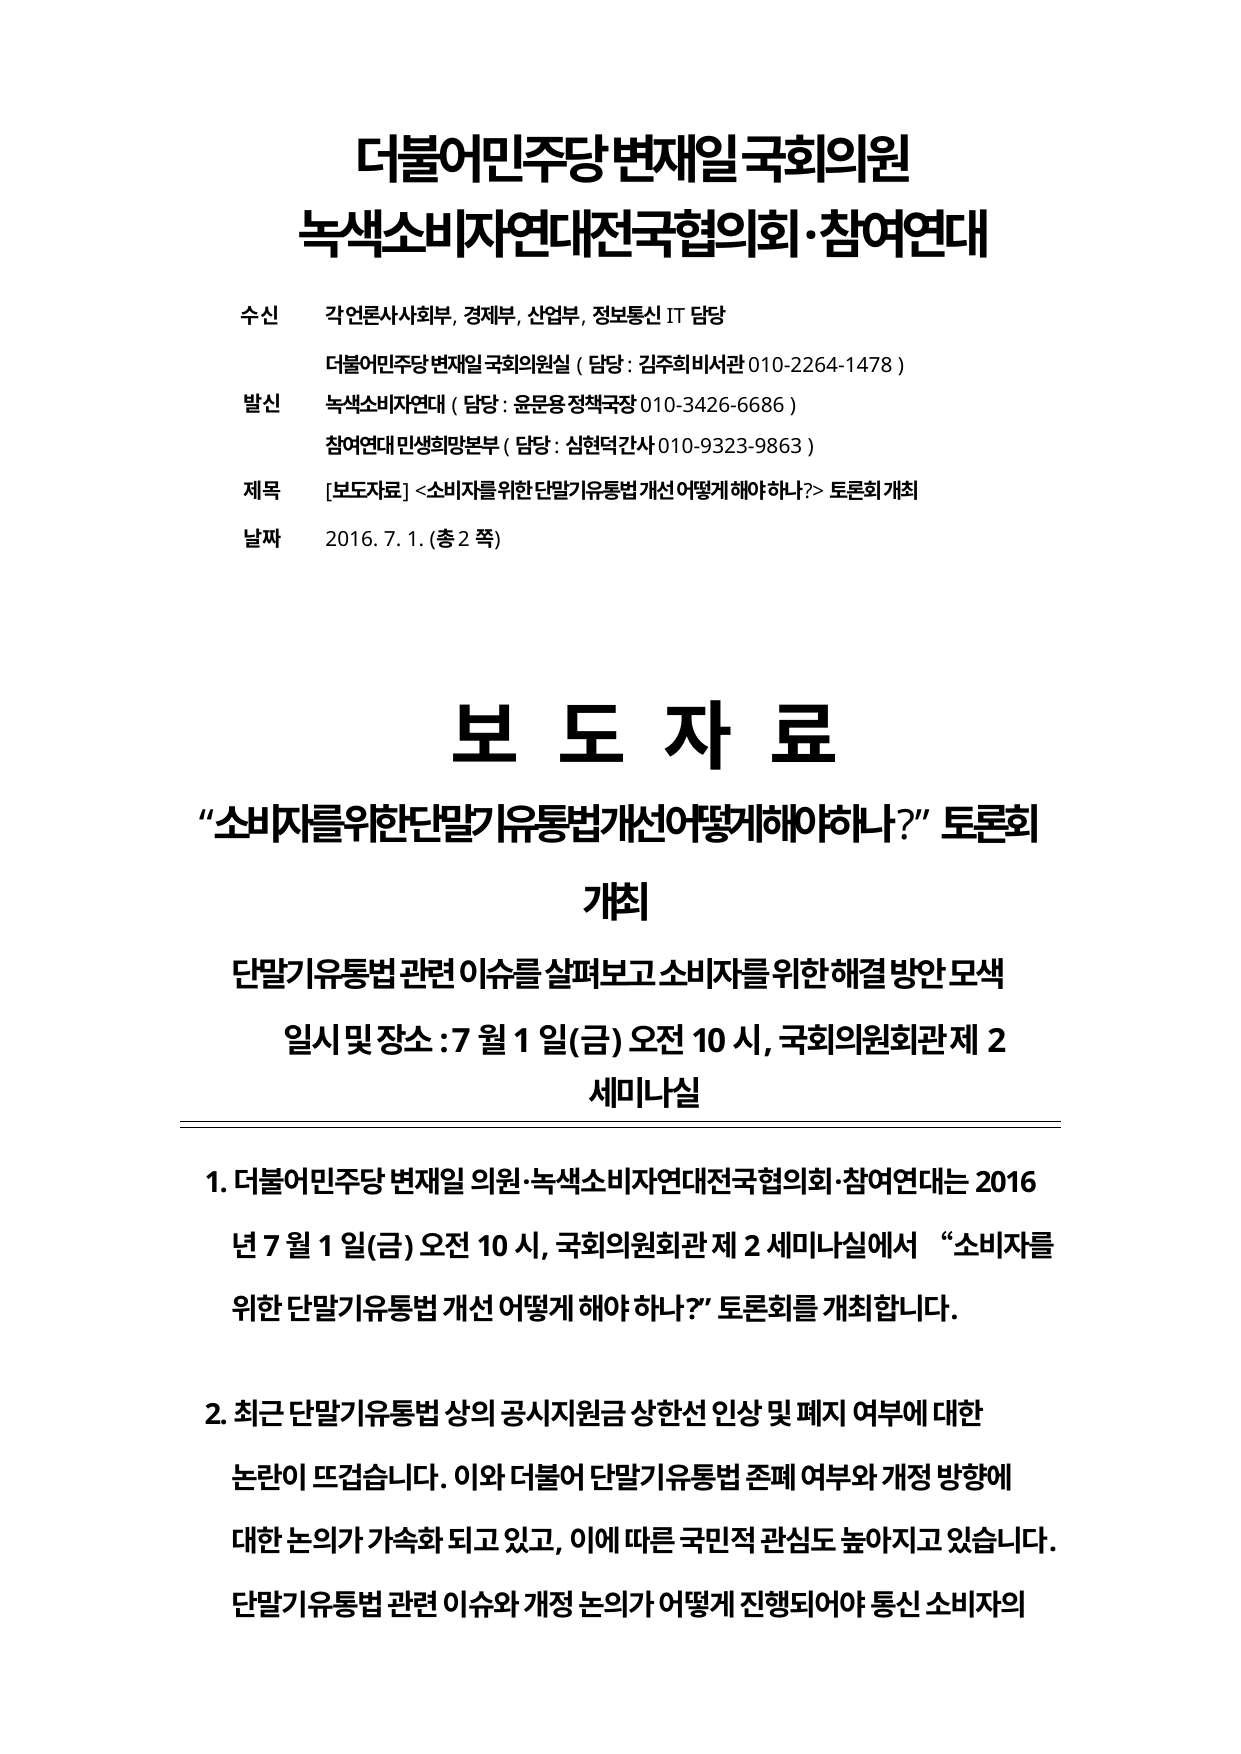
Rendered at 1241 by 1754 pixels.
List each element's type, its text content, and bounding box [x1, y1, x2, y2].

table_header “소비자를 위한 단말기유통법 개선 어떻게 해야 하나?” 토론회 개최 단말기유통법 관련 이슈를 살펴보고 소비자를 위한 해결 방안 모색 [180, 788, 1061, 1011]
table_cell 보도자료 [204, 674, 1085, 788]
table_cell 일시 및 장소 : 7월 1일(금) 오전 10시, 국회의원회관 제2세미나실 [180, 1011, 1061, 1121]
table_cell 2016. 7. 1. (총 2 쪽) [322, 519, 1085, 567]
table_cell [204, 567, 1085, 674]
text 1. 더불어민주당 변재일 의원·녹색소비자연대전국협의회·참여연대는 2016년 7월 1일(금) 오전 10시, 국회의원회관 제2세미나실에서 “소비자를 위한 단말기유통법 개선 어떻게 해야 하나?” 토론회를 개최합니다. [204, 1159, 1063, 1328]
text 2. 최근 단말기유통법 상의 공시지원금 상한선 인상 및 폐지 여부에 대한 논란이 뜨겁습니다. 이와 더불어 단말기유통법 존폐 여부와 개정 방향에 대한 논의가 가속화 되고 있고, 이에 따른 국민적 관심도 높아지고 있습니다. 단말기유통법 관련 이슈와 개정 논의가 어떻게 진행되어야 통신 소비자의 [204, 1391, 1063, 1624]
table_cell 더불어민주당 변재일 국회의원실 ( 담당 : 김주희 비서관 010-2264-1478 ) 녹색소비자연대 ( 담당 : 윤문용 정책국장 010-3426-6686 ) 참여연대 민생희망본부 ( 담당 : 심현덕 간사 010-9323-9863 ) [322, 345, 1085, 471]
table_header 각 언론사 사회부, 경제부, 산업부, 정보통신IT 담당 [322, 297, 1085, 345]
table_header 수 신 [204, 297, 322, 345]
table_cell 발 신 [204, 345, 322, 471]
table_cell [보도자료] <소비자를 위한 단말기유통법 개선 어떻게 해야 하나?> 토론회 개최 [322, 471, 1085, 519]
table_cell 날 짜 [204, 519, 322, 567]
text 더불어민주당 변재일 국회의원 녹색소비자연대전국협의회·참여연대 [204, 118, 1063, 269]
table_cell 제 목 [204, 471, 322, 519]
